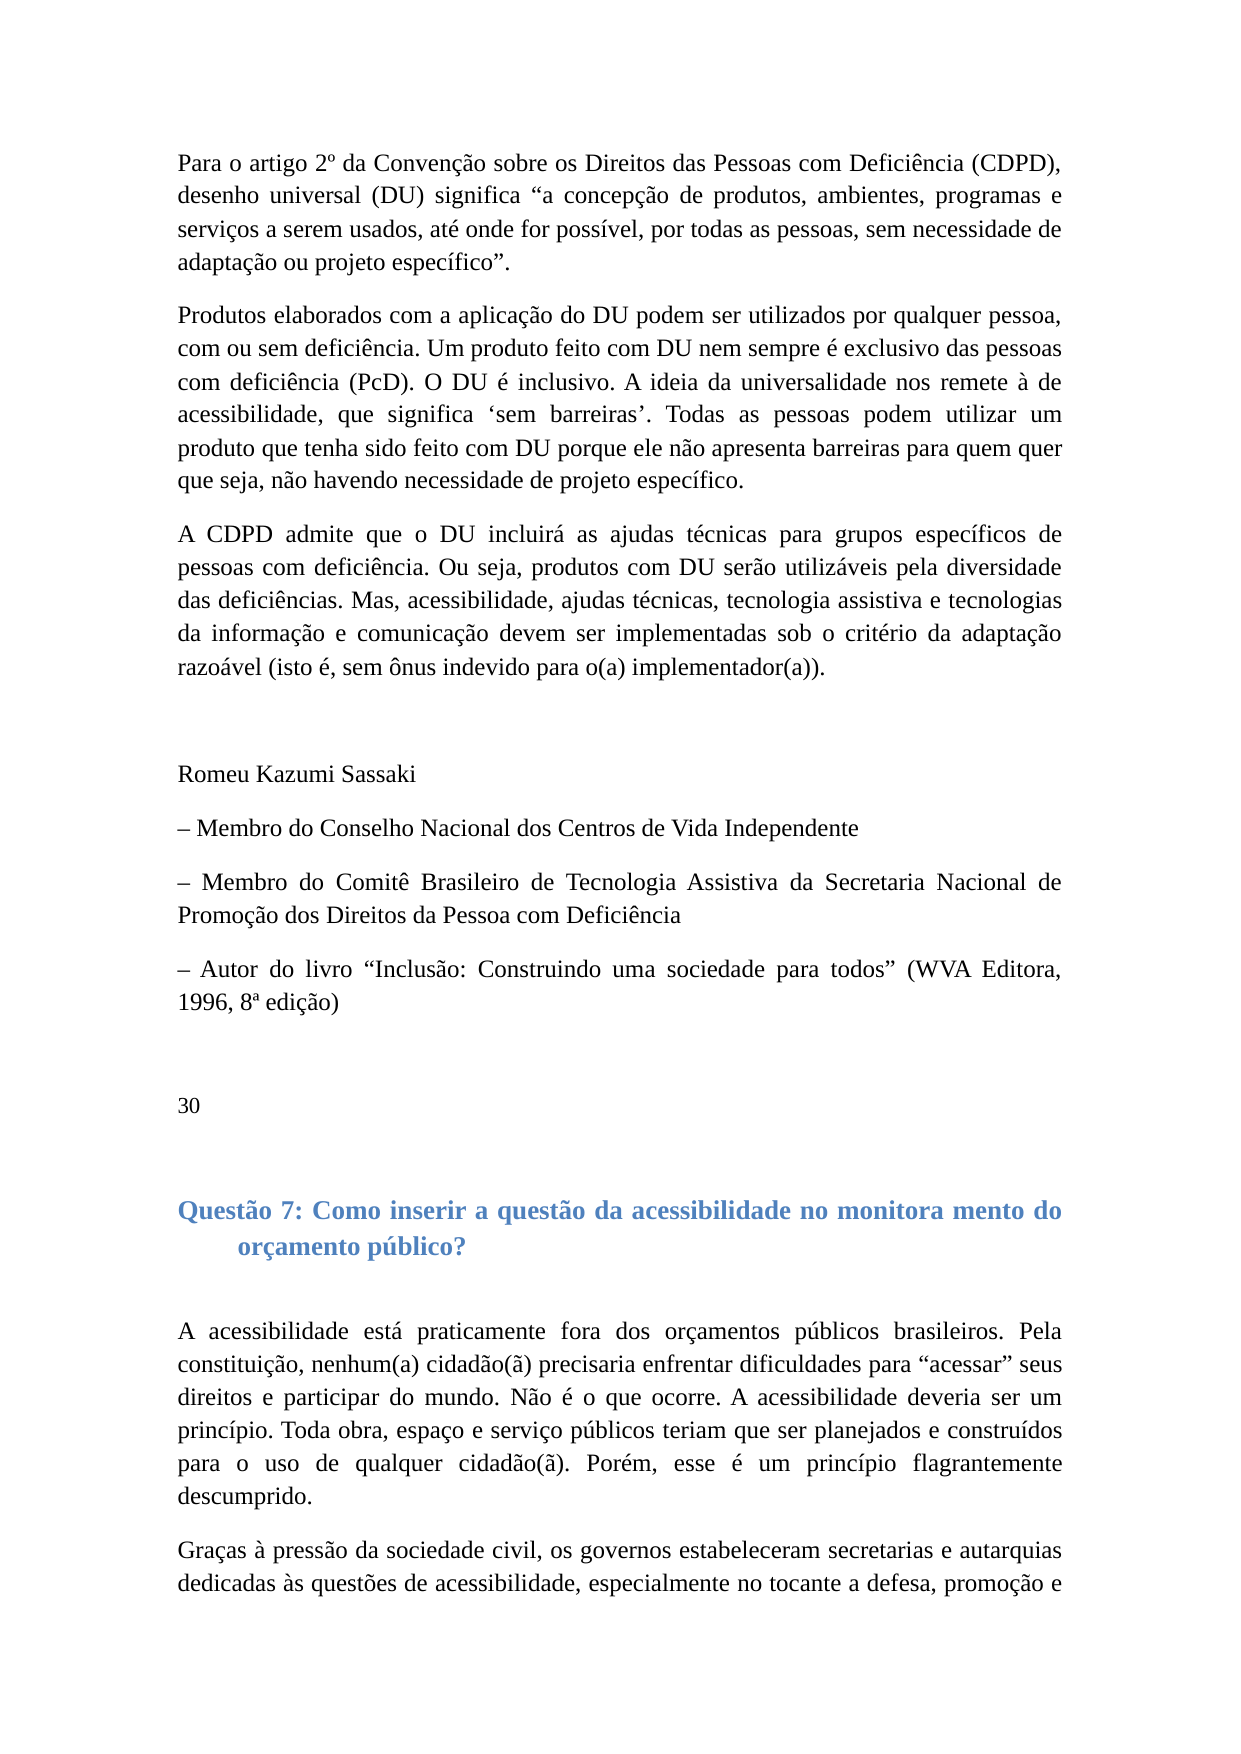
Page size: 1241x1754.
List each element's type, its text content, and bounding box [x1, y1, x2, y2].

text A acessibilidade está praticamente fora dos orçamentos públicos brasileiros. Pela constituição, nenhum(a) cidadão(ã) precisaria enfrentar dificuldades para “acessar” seus direitos e participar do mundo. Não é o que ocorre. A acessibilidade deveria ser um princípio. Toda obra, espaço e serviço públicos teriam que ser planejados e construídos para o uso de qualquer cidadão(ã). Porém, esse é um princípio flagrantemente descumprido. [177, 1316, 1063, 1510]
text – Autor do livro “Inclusão: Construindo uma sociedade para todos” (WVA Editora, 1996, 8ª edição) [177, 954, 1063, 1016]
text Para o artigo 2º da Convenção sobre os Direitos das Pessoas com Deficiência (CDPD), desenho universal (DU) significa “a concepção de produtos, ambientes, programas e serviços a serem usados, até onde for possível, por todas as pessoas, sem necessidade de adaptação ou projeto específico”. [177, 148, 1063, 275]
text Romeu Kazumi Sassaki [177, 759, 1063, 788]
text – Membro do Conselho Nacional dos Centros de Vida Independente [177, 813, 1063, 842]
subtitle Questão 7: Como inserir a questão da acessibilidade no monitora mento do orçamento público? [177, 1194, 1063, 1261]
text – Membro do Comitê Brasileiro de Tecnologia Assistiva da Secretaria Nacional de Promoção dos Direitos da Pessoa com Deficiência [177, 867, 1063, 929]
text 30 [177, 1092, 1063, 1118]
text Produtos elaborados com a aplicação do DU podem ser utilizados por qualquer pessoa, com ou sem deficiência. Um produto feito com DU nem sempre é exclusivo das pessoas com deficiência (PcD). O DU é inclusivo. A ideia da universalidade nos remete à de acessibilidade, que significa ‘sem barreiras’. Todas as pessoas podem utilizar um produto que tenha sido feito com DU porque ele não apresenta barreiras para quem quer que seja, não havendo necessidade de projeto específico. [177, 301, 1063, 494]
text A CDPD admite que o DU incluirá as ajudas técnicas para grupos específicos de pessoas com deficiência. Ou seja, produtos com DU serão utilizáveis pela diversidade das deficiências. Mas, acessibilidade, ajudas técnicas, tecnologia assistiva e tecnologias da informação e comunicação devem ser implementadas sob o critério da adaptação razoável (isto é, sem ônus indevido para o(a) implementador(a)). [177, 519, 1063, 680]
text Graças à pressão da sociedade civil, os governos estabeleceram secretarias e autarquias dedicadas às questões de acessibilidade, especialmente no tocante a defesa, promoção e [177, 1535, 1063, 1597]
